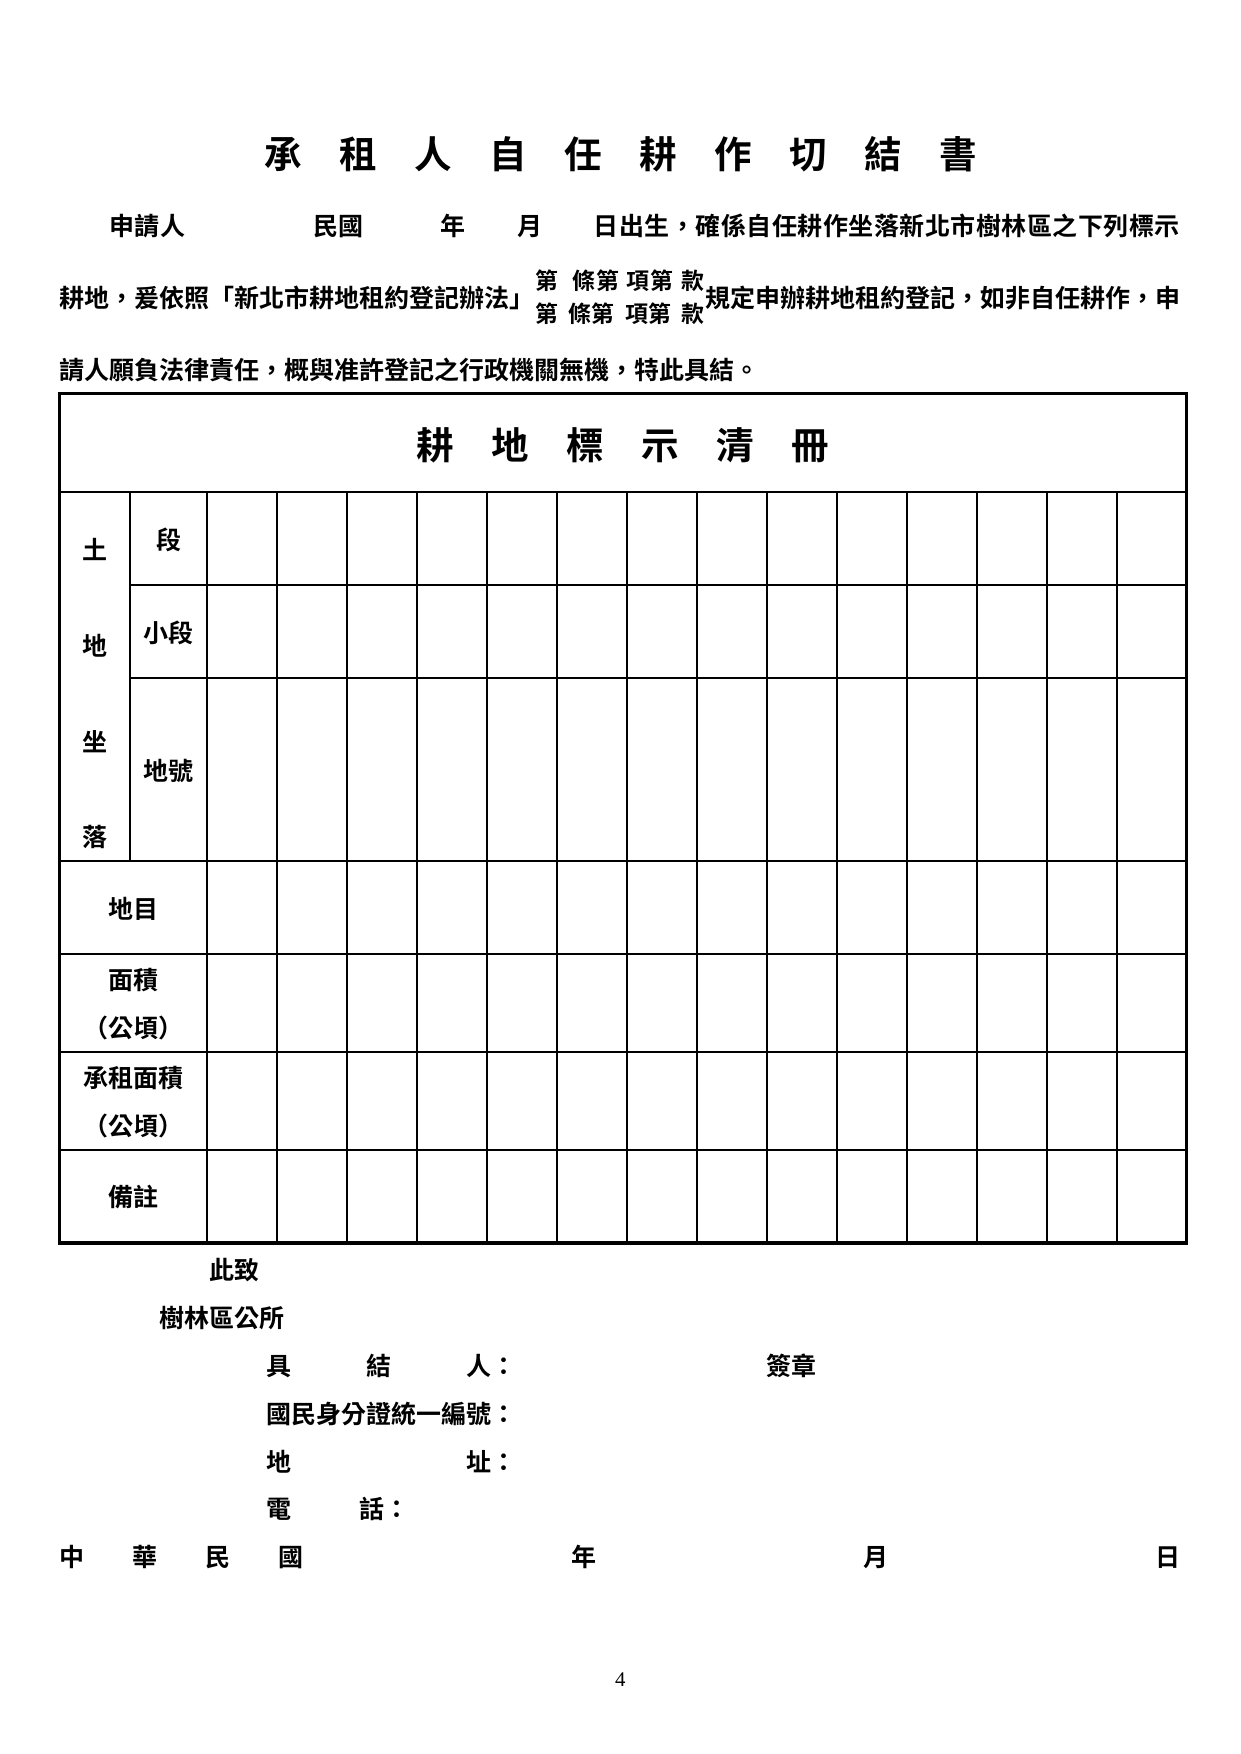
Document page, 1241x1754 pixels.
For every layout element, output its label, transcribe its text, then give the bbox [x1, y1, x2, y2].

table_cell [558, 586, 626, 677]
table_cell [908, 586, 976, 677]
table_cell [628, 1053, 696, 1148]
table_cell [278, 586, 346, 677]
table_cell [628, 679, 696, 860]
table_cell [1048, 1151, 1116, 1241]
table_cell [1048, 862, 1116, 953]
text 承 租 人 自 任 耕 作 切 結 書 [59, 105, 1181, 201]
table_cell [698, 679, 766, 860]
table_cell [558, 955, 626, 1051]
table_cell 段 [131, 493, 206, 584]
text 申請人 民國 年 月 日出生，確係自任耕作坐落新北市樹林區之下列標示耕地，爰依照「新北市耕地租約登記辦法」第 條第 項第 款第 條第 項第 款規定申辦耕地租約登記，如非自任耕作，申請人願負法律責任，概與准許登記之行政機關無機，特此具結。 [59, 201, 1181, 392]
table_cell [348, 493, 416, 584]
table_cell [908, 1053, 976, 1148]
table_cell [208, 1151, 276, 1241]
table_cell [1118, 493, 1185, 584]
table_cell [348, 1151, 416, 1241]
text 具 結 人： 簽章 [59, 1340, 1181, 1388]
table_cell [488, 955, 556, 1051]
table_cell [838, 1151, 906, 1241]
table_cell [488, 586, 556, 677]
table_cell [558, 493, 626, 584]
table_cell [348, 679, 416, 860]
text 電 話： [59, 1484, 1181, 1532]
text 中華民國 年 月 日 [59, 1532, 1181, 1580]
table_cell [838, 862, 906, 953]
table_cell [348, 586, 416, 677]
table_cell [768, 679, 836, 860]
table_cell [978, 679, 1046, 860]
table_cell [838, 1053, 906, 1148]
table_cell [418, 679, 486, 860]
table_cell [698, 862, 766, 953]
table_cell [1048, 679, 1116, 860]
table_cell [418, 1053, 486, 1148]
table_cell [838, 679, 906, 860]
table_cell [978, 1053, 1046, 1148]
table_cell [1118, 1053, 1185, 1148]
table_cell [628, 1151, 696, 1241]
text 國民身分證統一編號： [59, 1388, 1181, 1436]
text 樹林區公所 [59, 1292, 1181, 1340]
table_cell [208, 862, 276, 953]
table_cell [908, 679, 976, 860]
table_cell [558, 1151, 626, 1241]
table_cell [278, 955, 346, 1051]
table_cell [488, 493, 556, 584]
table_cell [768, 862, 836, 953]
table_cell [698, 586, 766, 677]
table_cell [1048, 493, 1116, 584]
table_cell [348, 862, 416, 953]
table_cell [768, 955, 836, 1051]
table_cell [488, 1053, 556, 1148]
table_cell [768, 586, 836, 677]
table_cell [418, 1151, 486, 1241]
table_cell [348, 955, 416, 1051]
table_cell [978, 955, 1046, 1051]
table_cell [768, 493, 836, 584]
table_cell [1048, 955, 1116, 1051]
table_cell [628, 955, 696, 1051]
table_cell [1048, 1053, 1116, 1148]
table_cell [1118, 1151, 1185, 1241]
table_cell [698, 1151, 766, 1241]
table_cell [418, 586, 486, 677]
table_cell [1118, 679, 1185, 860]
table_cell 地號 [131, 679, 206, 860]
text 地 址： [59, 1436, 1181, 1484]
table_cell [908, 493, 976, 584]
table_cell 小段 [131, 586, 206, 677]
table_cell [698, 955, 766, 1051]
table_cell [1118, 955, 1185, 1051]
table_cell [278, 862, 346, 953]
table_cell [768, 1151, 836, 1241]
table_cell [978, 493, 1046, 584]
table_cell [838, 493, 906, 584]
table_cell [978, 1151, 1046, 1241]
table_cell 備註 [61, 1151, 206, 1241]
table_cell [558, 679, 626, 860]
table_cell [628, 862, 696, 953]
table_cell [698, 1053, 766, 1148]
table_cell 土 地 坐 落 [61, 493, 129, 860]
table_cell 地目 [61, 862, 206, 953]
table_cell [208, 493, 276, 584]
table_cell [278, 1151, 346, 1241]
table_cell [908, 862, 976, 953]
table_cell [418, 955, 486, 1051]
table_cell [488, 862, 556, 953]
table_cell [698, 493, 766, 584]
table_cell [208, 679, 276, 860]
table_cell [908, 1151, 976, 1241]
table_cell [1048, 586, 1116, 677]
table_cell [558, 862, 626, 953]
table_cell [628, 493, 696, 584]
table_cell [418, 493, 486, 584]
table_cell [628, 586, 696, 677]
table_cell [1118, 586, 1185, 677]
table_cell [418, 862, 486, 953]
table_cell [838, 586, 906, 677]
table_cell [768, 1053, 836, 1148]
table_cell [278, 679, 346, 860]
table_cell [488, 679, 556, 860]
table_cell [208, 955, 276, 1051]
table_cell 面積 （公頃） [61, 955, 206, 1051]
table_header 耕 地 標 示 清 冊 [61, 395, 1185, 491]
table_cell [208, 1053, 276, 1148]
table_cell [278, 493, 346, 584]
table_cell [838, 955, 906, 1051]
table_cell [978, 586, 1046, 677]
table_cell [278, 1053, 346, 1148]
table_cell [1118, 862, 1185, 953]
table_cell [908, 955, 976, 1051]
table_cell [558, 1053, 626, 1148]
table_cell [348, 1053, 416, 1148]
text 此致 [59, 1245, 1181, 1292]
table_cell [488, 1151, 556, 1241]
table_cell [208, 586, 276, 677]
table_cell [978, 862, 1046, 953]
table_cell 承租面積 （公頃） [61, 1053, 206, 1148]
